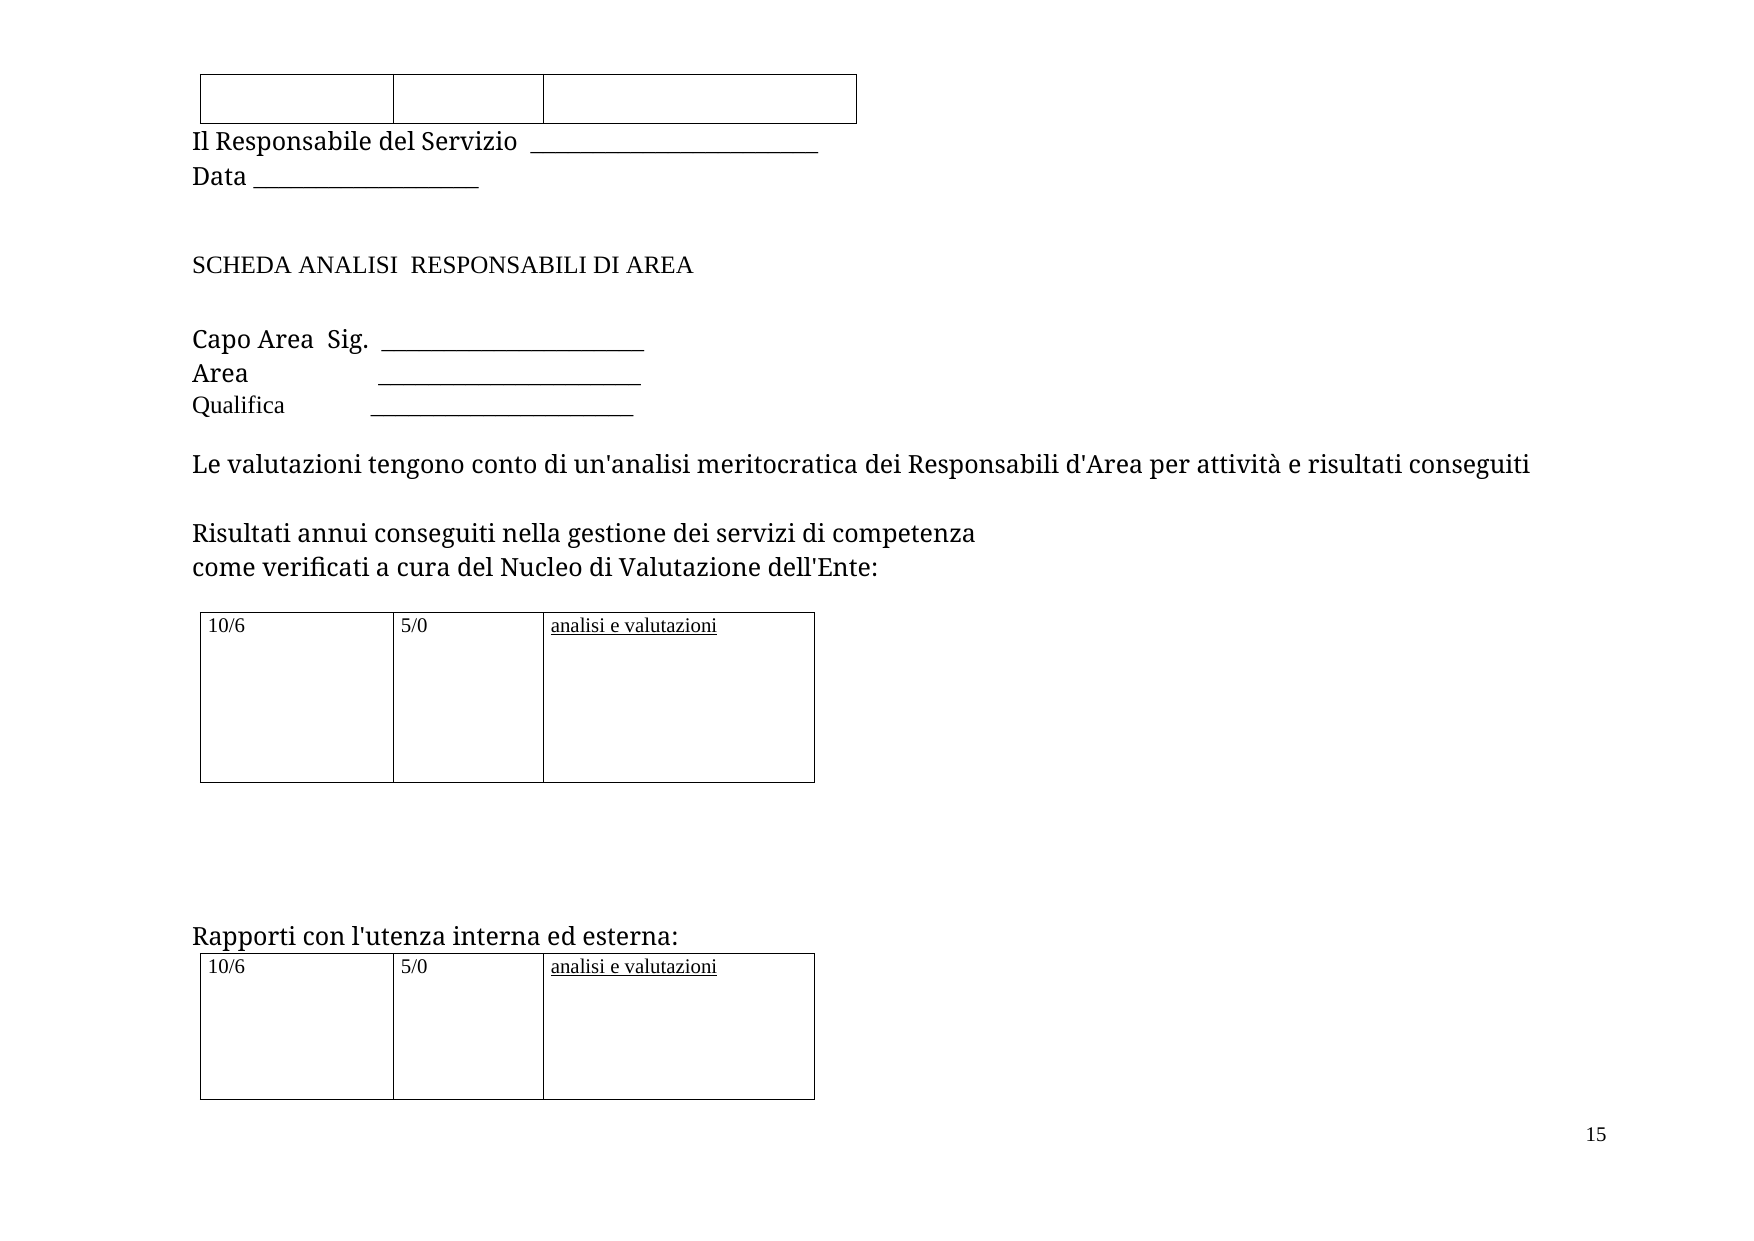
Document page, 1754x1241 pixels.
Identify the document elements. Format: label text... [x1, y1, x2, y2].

table_header analisi e valutazioni [544, 954, 814, 1098]
text come verificati a cura del Nucleo di Valutazione dell'Ente: [192, 549, 1606, 583]
text SCHEDA ANALISI RESPONSABILI DI AREA [118, 250, 1606, 278]
table_header analisi e valutazioni [544, 613, 814, 782]
table_header 5/0 [394, 613, 543, 782]
text Qualifica ­­­­­­­­­­­­­­­­­­­ _____________________ [118, 390, 1606, 418]
table_header 10/6 [201, 613, 393, 782]
text Area _____________________ [192, 356, 1606, 390]
table_header 10/6 [201, 954, 393, 1098]
text Rapporti con l'utenza interna ed esterna: [118, 919, 1606, 953]
table_header [394, 75, 543, 123]
text Risultati annui conseguiti nella gestione dei servizi di competenza [192, 515, 1606, 549]
table_header 5/0 [394, 954, 543, 1098]
table_header [544, 75, 856, 123]
text Le valutazioni tengono conto di un'analisi meritocratica dei Responsabili d'Area per attività e risultati conseguiti [192, 447, 1606, 481]
text Capo Area Sig. _____________________ [192, 322, 1606, 356]
text Data __________________ [118, 158, 1606, 192]
table_header [201, 75, 393, 123]
text Il Responsabile del Servizio _______________________ [118, 124, 1606, 158]
